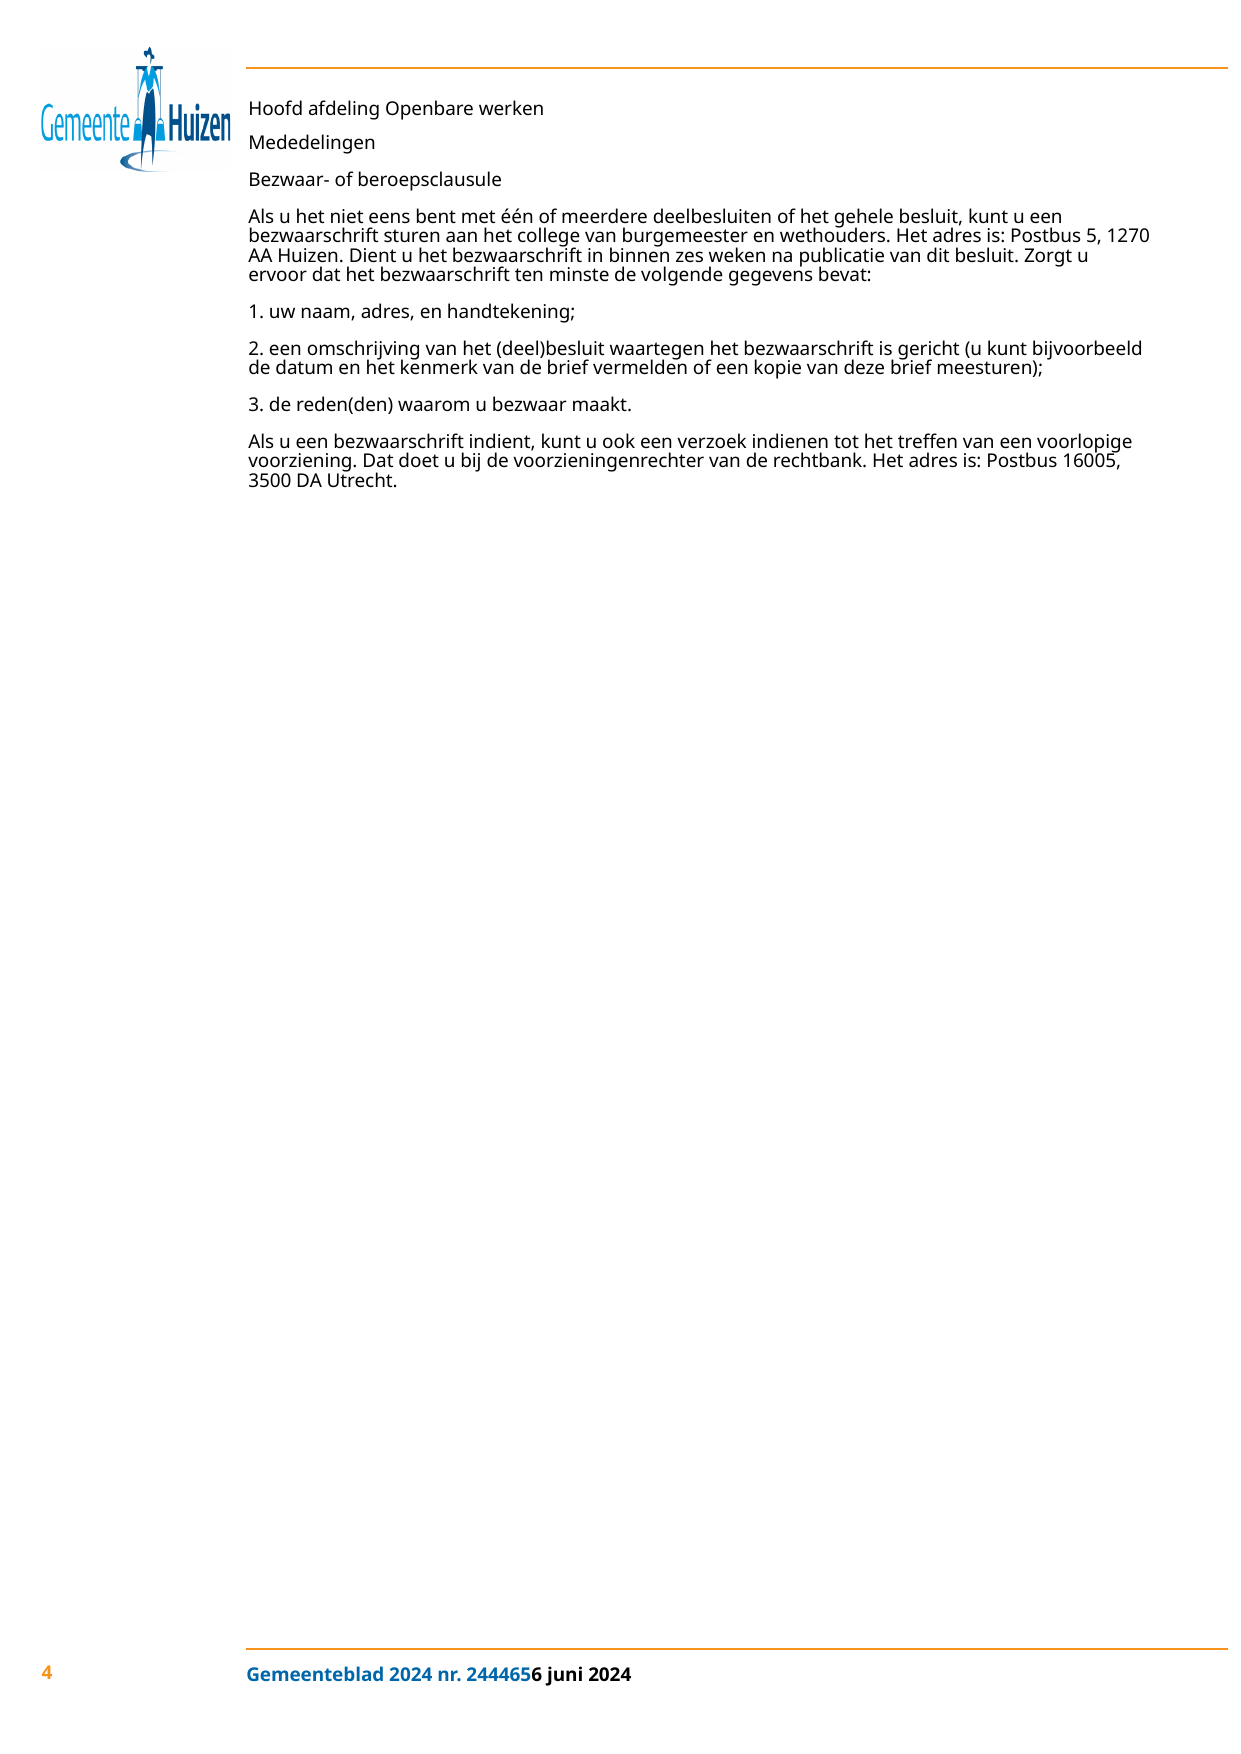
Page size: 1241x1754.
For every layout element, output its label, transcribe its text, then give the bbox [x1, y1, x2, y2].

text Hoofd afdeling Openbare werken [248, 95, 1152, 121]
text Als u een bezwaarschrift indient, kunt u ook een verzoek indienen tot het treffen van een voorlopige voorziening. Dat doet u bij de voorzieningenrechter van de rechtbank. Het adres is: Postbus 16005, 3500 DA Utrecht. [248, 433, 1152, 491]
text Bezwaar- of beroepsclausule [248, 171, 1152, 190]
text Als u het niet eens bent met één of meerdere deelbesluiten of het gehele besluit, kunt u een bezwaarschrift sturen aan het college van burgemeester en wethouders. Het adres is: Postbus 5, 1270 AA Huizen. Dient u het bezwaarschrift in binnen zes weken na publicatie van dit besluit. Zorgt u ervoor dat het bezwaarschrift ten minste de volgende gegevens bevat: [248, 208, 1152, 285]
text 1. uw naam, adres, en handtekening; [248, 303, 1152, 322]
picture [41, 47, 231, 172]
text Mededelingen [248, 134, 1152, 153]
text 2. een omschrijving van het (deel)besluit waartegen het bezwaarschrift is gericht (u kunt bijvoorbeeld de datum en het kenmerk van de brief vermelden of een kopie van deze brief meesturen); [248, 340, 1152, 378]
text 3. de reden(den) waarom u bezwaar maakt. [248, 396, 1152, 415]
